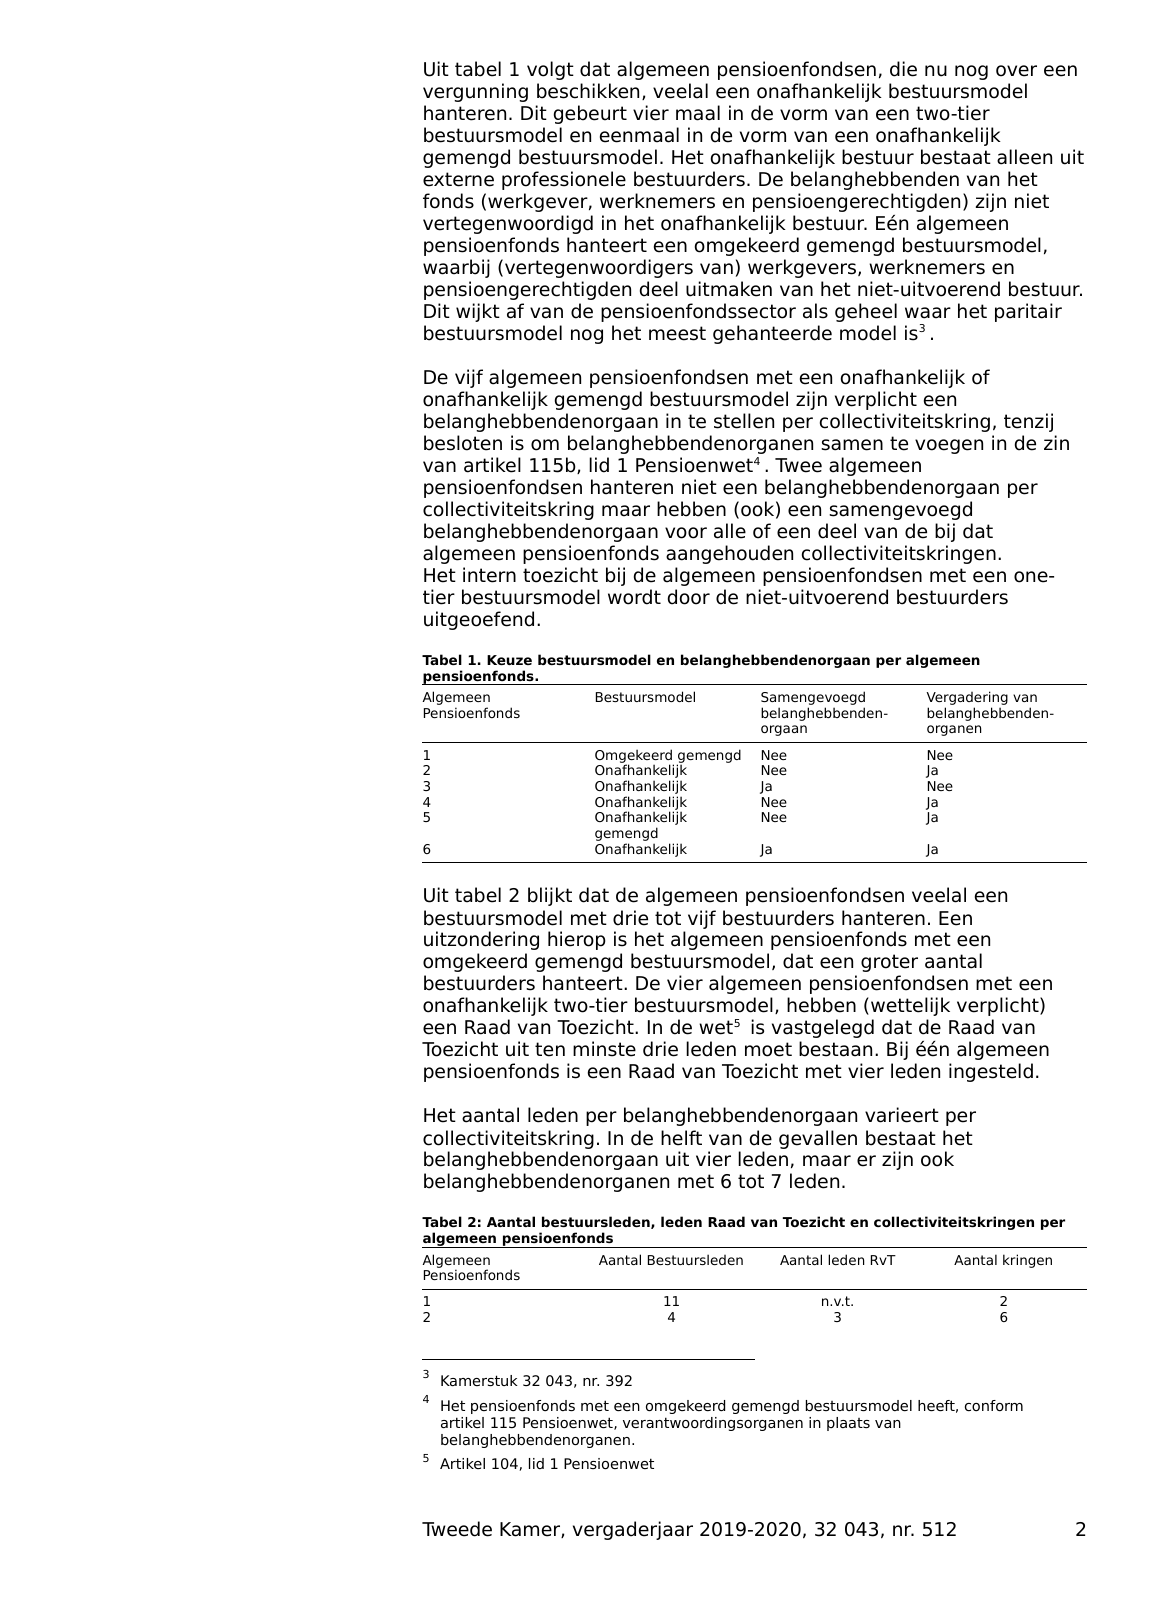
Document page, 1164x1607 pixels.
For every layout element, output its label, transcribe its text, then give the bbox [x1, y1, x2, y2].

table_cell Onafhankelijk gemengd [588, 810, 754, 842]
text Het pensioenfonds met een omgekeerd gemengd bestuursmodel heeft, conform artikel 115 Pensioenwet, verantwoordingsorganen in plaats van belanghebbendenorganen. [422, 1393, 1087, 1449]
table_cell Aantal Bestuursleden [588, 1248, 754, 1288]
table_cell Omgekeerd gemengd [588, 743, 754, 763]
text Het aantal leden per belanghebbendenorgaan varieert per collectiviteitskring. In de helft van de gevallen bestaat het belanghebbendenorgaan uit vier leden, maar er zijn ook belanghebbendenorganen met 6 tot 7 leden. [422, 1105, 1087, 1193]
table_cell Nee [921, 779, 1087, 794]
table_cell 11 [588, 1290, 754, 1310]
table_cell Ja [921, 795, 1087, 810]
table_cell 2 [921, 1290, 1087, 1310]
table_cell Algemeen Pensioenfonds [422, 1248, 588, 1288]
table_cell Aantal leden RvT [754, 1248, 921, 1288]
table_cell Vergadering van belanghebbenden-organen [921, 685, 1087, 742]
table_cell 3 [422, 779, 588, 794]
table_header Tabel 2: Aantal bestuursleden, leden Raad van Toezicht en collectiviteitskringen per algemeen pensioenfonds [422, 1215, 1087, 1247]
table_cell Onafhankelijk [588, 779, 754, 794]
table_cell Onafhankelijk [588, 763, 754, 779]
table_header Tabel 1. Keuze bestuursmodel en belanghebbendenorgaan per algemeen pensioenfonds. [422, 653, 1087, 684]
table_cell Onafhankelijk [588, 842, 754, 862]
text Uit tabel 2 blijkt dat de algemeen pensioenfondsen veelal een bestuursmodel met drie tot vijf bestuurders hanteren. Een uitzondering hierop is het algemeen pensioenfonds met een omgekeerd gemengd bestuursmodel, dat een groter aantal bestuurders hanteert. De vier algemeen pensioenfondsen met een onafhankelijk two-tier bestuursmodel, hebben (wettelijk verplicht) een Raad van Toezicht. In de wet is vastgelegd dat de Raad van Toezicht uit ten minste drie leden moet bestaan. Bij één algemeen pensioenfonds is een Raad van Toezicht met vier leden ingesteld. [422, 885, 1087, 1083]
table_cell Algemeen Pensioenfonds [422, 685, 588, 742]
table_cell n.v.t. [754, 1290, 921, 1310]
table_cell 6 [422, 842, 588, 862]
table_cell Onafhankelijk [588, 795, 754, 810]
table_cell Ja [921, 810, 1087, 842]
table_cell Nee [754, 810, 921, 842]
table_cell Nee [754, 795, 921, 810]
text Artikel 104, lid 1 Pensioenwet [422, 1452, 1087, 1474]
text Het intern toezicht bij de algemeen pensioenfondsen met een one-tier bestuursmodel wordt door de niet-uitvoerend bestuurders uitgeoefend. [422, 565, 1087, 631]
table_cell Nee [921, 743, 1087, 763]
text De vijf algemeen pensioenfondsen met een onafhankelijk of onafhankelijk gemengd bestuursmodel zijn verplicht een belanghebbendenorgaan in te stellen per collectiviteitskring, tenzij besloten is om belanghebbendenorganen samen te voegen in de zin van artikel 115b, lid 1 Pensioenwet. Twee algemeen pensioenfondsen hanteren niet een belanghebbendenorgaan per collectiviteitskring maar hebben (ook) een samengevoegd belanghebbendenorgaan voor alle of een deel van de bij dat algemeen pensioenfonds aangehouden collectiviteitskringen. [422, 367, 1087, 565]
table_cell Nee [754, 763, 921, 779]
table_cell 3 [754, 1310, 921, 1326]
table_cell Nee [754, 743, 921, 763]
table_cell Samengevoegd belanghebbenden-orgaan [754, 685, 921, 742]
table_cell Bestuursmodel [588, 685, 754, 742]
table_cell 6 [921, 1310, 1087, 1326]
text Kamerstuk 32 043, nr. 392 [422, 1368, 1087, 1391]
table_cell 4 [588, 1310, 754, 1326]
table_cell 1 [422, 743, 588, 763]
table_cell 2 [422, 763, 588, 779]
table_cell Ja [754, 779, 921, 794]
text Uit tabel 1 volgt dat algemeen pensioenfondsen, die nu nog over een vergunning beschikken, veelal een onafhankelijk bestuursmodel hanteren. Dit gebeurt vier maal in de vorm van een two-tier bestuursmodel en eenmaal in de vorm van een onafhankelijk gemengd bestuursmodel. Het onafhankelijk bestuur bestaat alleen uit externe professionele bestuurders. De belanghebbenden van het fonds (werkgever, werknemers en pensioengerechtigden) zijn niet vertegenwoordigd in het onafhankelijk bestuur. Eén algemeen pensioenfonds hanteert een omgekeerd gemengd bestuursmodel, waarbij (vertegenwoordigers van) werkgevers, werknemers en pensioengerechtigden deel uitmaken van het niet-uitvoerend bestuur. Dit wijkt af van de pensioenfondssector als geheel waar het paritair bestuursmodel nog het meest gehanteerde model is. [422, 59, 1087, 345]
table_cell Aantal kringen [921, 1248, 1087, 1288]
table_cell 2 [422, 1310, 588, 1326]
table_cell 4 [422, 795, 588, 810]
table_cell 5 [422, 810, 588, 842]
table_cell 1 [422, 1290, 588, 1310]
table_cell Ja [754, 842, 921, 862]
table_cell Ja [921, 842, 1087, 862]
table_cell Ja [921, 763, 1087, 779]
